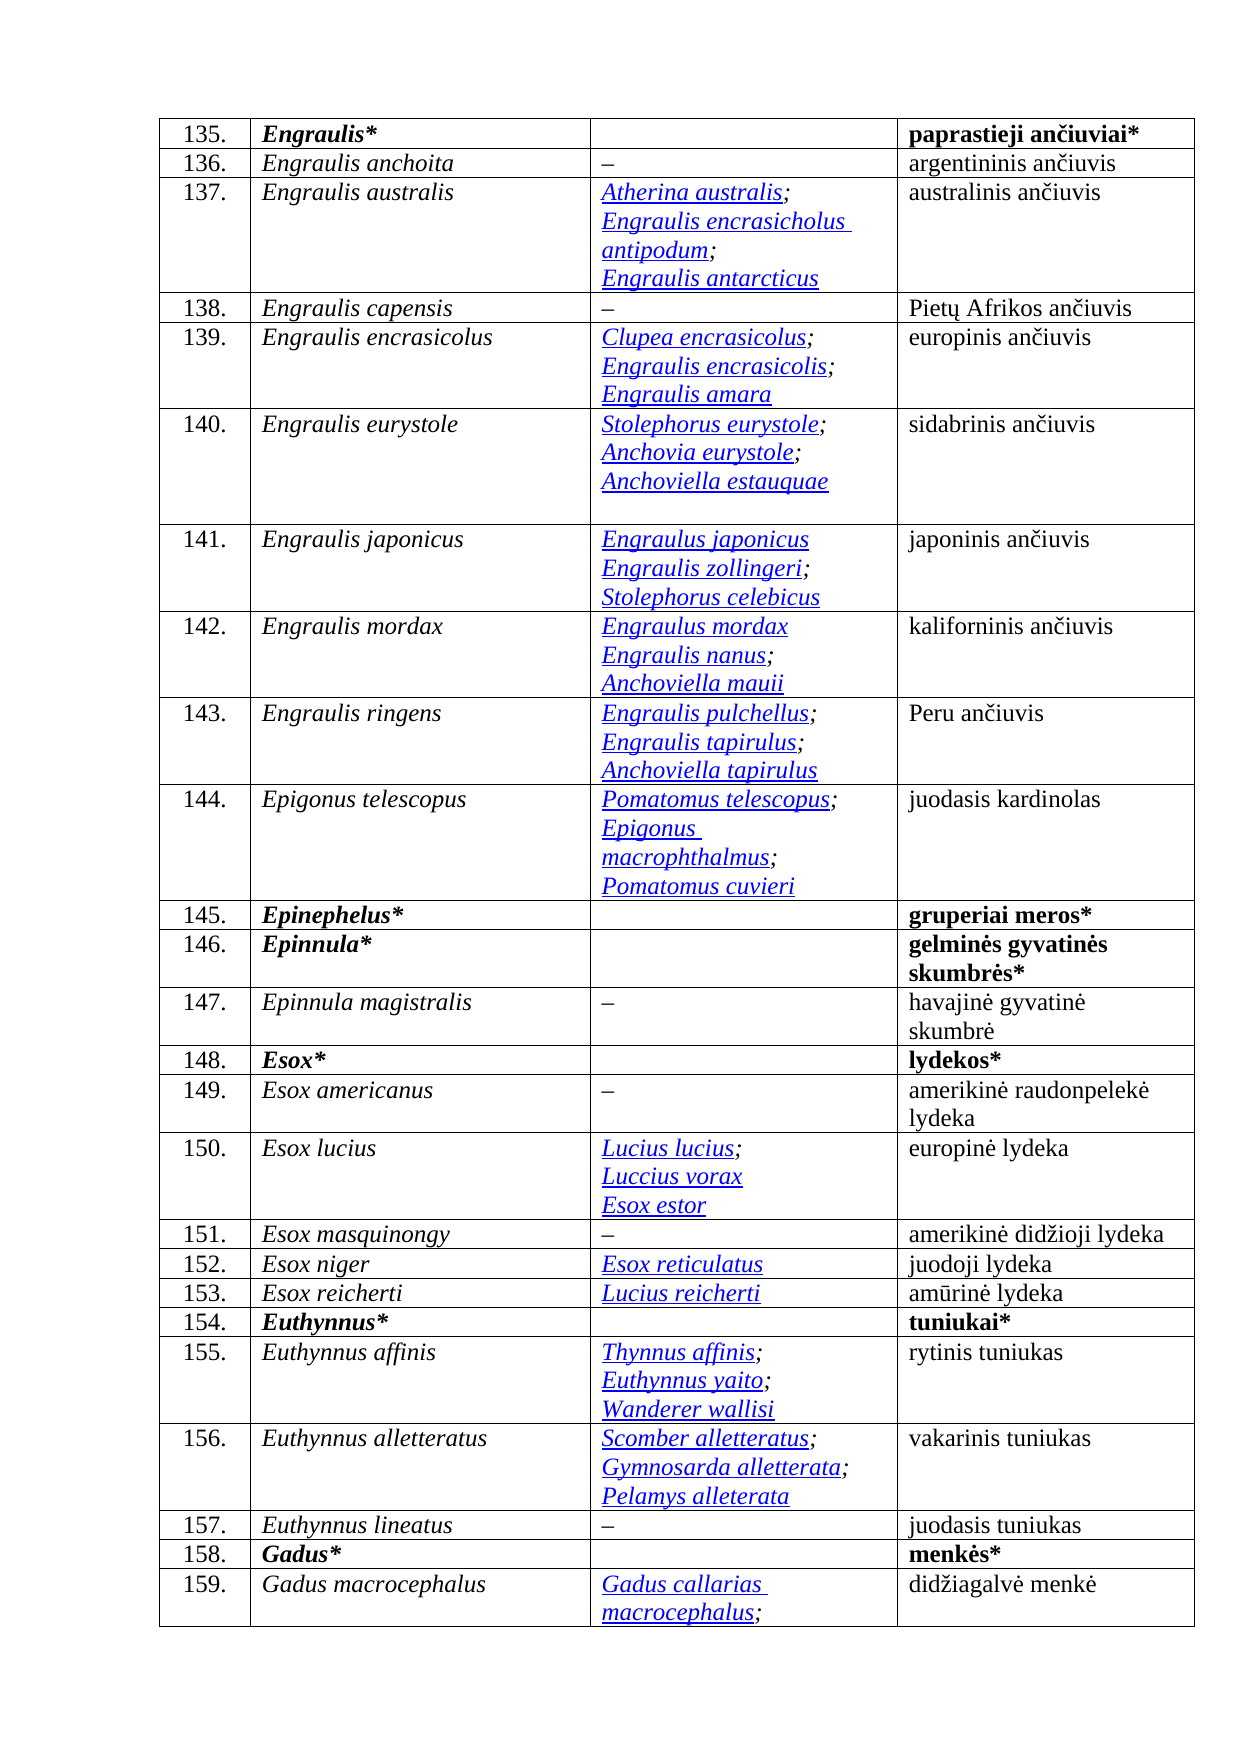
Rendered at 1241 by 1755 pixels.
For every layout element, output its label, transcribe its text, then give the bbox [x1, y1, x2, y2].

table_cell amerikinė raudonpelekė lydeka [898, 1075, 1194, 1132]
table_cell 143. [160, 698, 250, 784]
table_cell Euthynnus lineatus [251, 1511, 590, 1539]
table_cell Gadus* [251, 1540, 590, 1568]
table_cell europinė lydeka [898, 1133, 1194, 1219]
table_cell lydekos* [898, 1046, 1194, 1074]
table_cell [591, 901, 897, 929]
table_cell Lucius lucius; Luccius vorax Esox estor [591, 1133, 897, 1219]
table_cell 135. [160, 119, 250, 147]
table_cell 158. [160, 1540, 250, 1568]
table_cell Scomber alletteratus; Gymnosarda alletterata; Pelamys alleterata [591, 1424, 897, 1509]
table_cell 148. [160, 1046, 250, 1074]
table_cell Engraulis* [251, 119, 590, 147]
table_cell vakarinis tuniukas [898, 1424, 1194, 1509]
table_cell Peru ančiuvis [898, 698, 1194, 784]
table_cell paprastieji ančiuviai* [898, 119, 1194, 147]
table_cell 144. [160, 785, 250, 899]
table_cell Stolephorus eurystole; Anchovia eurystole; Anchoviella estauquae [591, 409, 897, 524]
table_cell Thynnus affinis; Euthynnus yaito; Wanderer wallisi [591, 1337, 897, 1423]
table_cell Esox americanus [251, 1075, 590, 1132]
table_cell Epinephelus* [251, 901, 590, 929]
table_cell – [591, 293, 897, 321]
table_cell Epigonus telescopus [251, 785, 590, 899]
table_cell 156. [160, 1424, 250, 1509]
table_cell – [591, 1220, 897, 1248]
table_cell 142. [160, 612, 250, 697]
table_cell Pietų Afrikos ančiuvis [898, 293, 1194, 321]
table_cell – [591, 1075, 897, 1132]
table_cell [591, 930, 897, 987]
table_cell didžiagalvė menkė [898, 1569, 1194, 1626]
table_cell 155. [160, 1337, 250, 1423]
table_cell tuniukai* [898, 1308, 1194, 1336]
table_cell juodasis tuniukas [898, 1511, 1194, 1539]
table_cell Euthynnus* [251, 1308, 590, 1336]
table_cell Euthynnus alletteratus [251, 1424, 590, 1509]
table_cell 145. [160, 901, 250, 929]
table_cell 137. [160, 178, 250, 292]
table_cell Gadus callarias macrocephalus; [591, 1569, 897, 1626]
table_cell amūrinė lydeka [898, 1279, 1194, 1307]
table_cell argentininis ančiuvis [898, 149, 1194, 177]
table_cell amerikinė didžioji lydeka [898, 1220, 1194, 1248]
table_cell Engraulis pulchellus; Engraulis tapirulus; Anchoviella tapirulus [591, 698, 897, 784]
table_cell Esox niger [251, 1249, 590, 1277]
table_cell menkės* [898, 1540, 1194, 1568]
table_cell Lucius reicherti [591, 1279, 897, 1307]
table_cell gruperiai meros* [898, 901, 1194, 929]
table_cell 136. [160, 149, 250, 177]
table_cell kaliforninis ančiuvis [898, 612, 1194, 697]
table_cell Esox* [251, 1046, 590, 1074]
table_cell Engraulis japonicus [251, 525, 590, 611]
table_cell Esox masquinongy [251, 1220, 590, 1248]
table_cell 152. [160, 1249, 250, 1277]
table_cell Esox reticulatus [591, 1249, 897, 1277]
table_cell 141. [160, 525, 250, 611]
table_cell japoninis ančiuvis [898, 525, 1194, 611]
table_cell – [591, 149, 897, 177]
table_cell Engraulis encrasicolus [251, 323, 590, 408]
table_cell Esox reicherti [251, 1279, 590, 1307]
table_cell Engraulis anchoita [251, 149, 590, 177]
table_cell 159. [160, 1569, 250, 1626]
table_cell [591, 1308, 897, 1336]
table_cell Clupea encrasicolus; Engraulis encrasicolis; Engraulis amara [591, 323, 897, 408]
table_cell Pomatomus telescopus; Epigonus macrophthalmus; Pomatomus cuvieri [591, 785, 897, 899]
table_cell Esox lucius [251, 1133, 590, 1219]
table_cell havajinė gyvatinė skumbrė [898, 988, 1194, 1045]
table_cell – [591, 988, 897, 1045]
table_cell 157. [160, 1511, 250, 1539]
table_cell gelminės gyvatinės skumbrės* [898, 930, 1194, 987]
table_cell 149. [160, 1075, 250, 1132]
table_cell [591, 1540, 897, 1568]
table_cell Epinnula* [251, 930, 590, 987]
table_cell rytinis tuniukas [898, 1337, 1194, 1423]
table_cell – [591, 1511, 897, 1539]
table_cell Engraulis ringens [251, 698, 590, 784]
table_cell Gadus macrocephalus [251, 1569, 590, 1626]
table_cell juodoji lydeka [898, 1249, 1194, 1277]
table_cell Engraulis eurystole [251, 409, 590, 524]
table_cell 147. [160, 988, 250, 1045]
table_cell juodasis kardinolas [898, 785, 1194, 899]
table_cell Engraulis australis [251, 178, 590, 292]
table_cell Euthynnus affinis [251, 1337, 590, 1423]
table_cell 153. [160, 1279, 250, 1307]
table_cell Engraulis mordax [251, 612, 590, 697]
table_cell australinis ančiuvis [898, 178, 1194, 292]
table_cell 138. [160, 293, 250, 321]
table_cell 154. [160, 1308, 250, 1336]
table_cell sidabrinis ančiuvis [898, 409, 1194, 524]
table_cell 151. [160, 1220, 250, 1248]
table_cell Epinnula magistralis [251, 988, 590, 1045]
table_cell Engraulus mordax Engraulis nanus; Anchoviella mauii [591, 612, 897, 697]
table_cell 140. [160, 409, 250, 524]
table_cell 150. [160, 1133, 250, 1219]
table_cell Engraulis capensis [251, 293, 590, 321]
table_cell Engraulus japonicus Engraulis zollingeri; Stolephorus celebicus [591, 525, 897, 611]
table_cell Atherina australis; Engraulis encrasicholus antipodum; Engraulis antarcticus [591, 178, 897, 292]
table_cell [591, 1046, 897, 1074]
table_cell [591, 119, 897, 147]
table_cell 139. [160, 323, 250, 408]
table_cell europinis ančiuvis [898, 323, 1194, 408]
table_cell 146. [160, 930, 250, 987]
